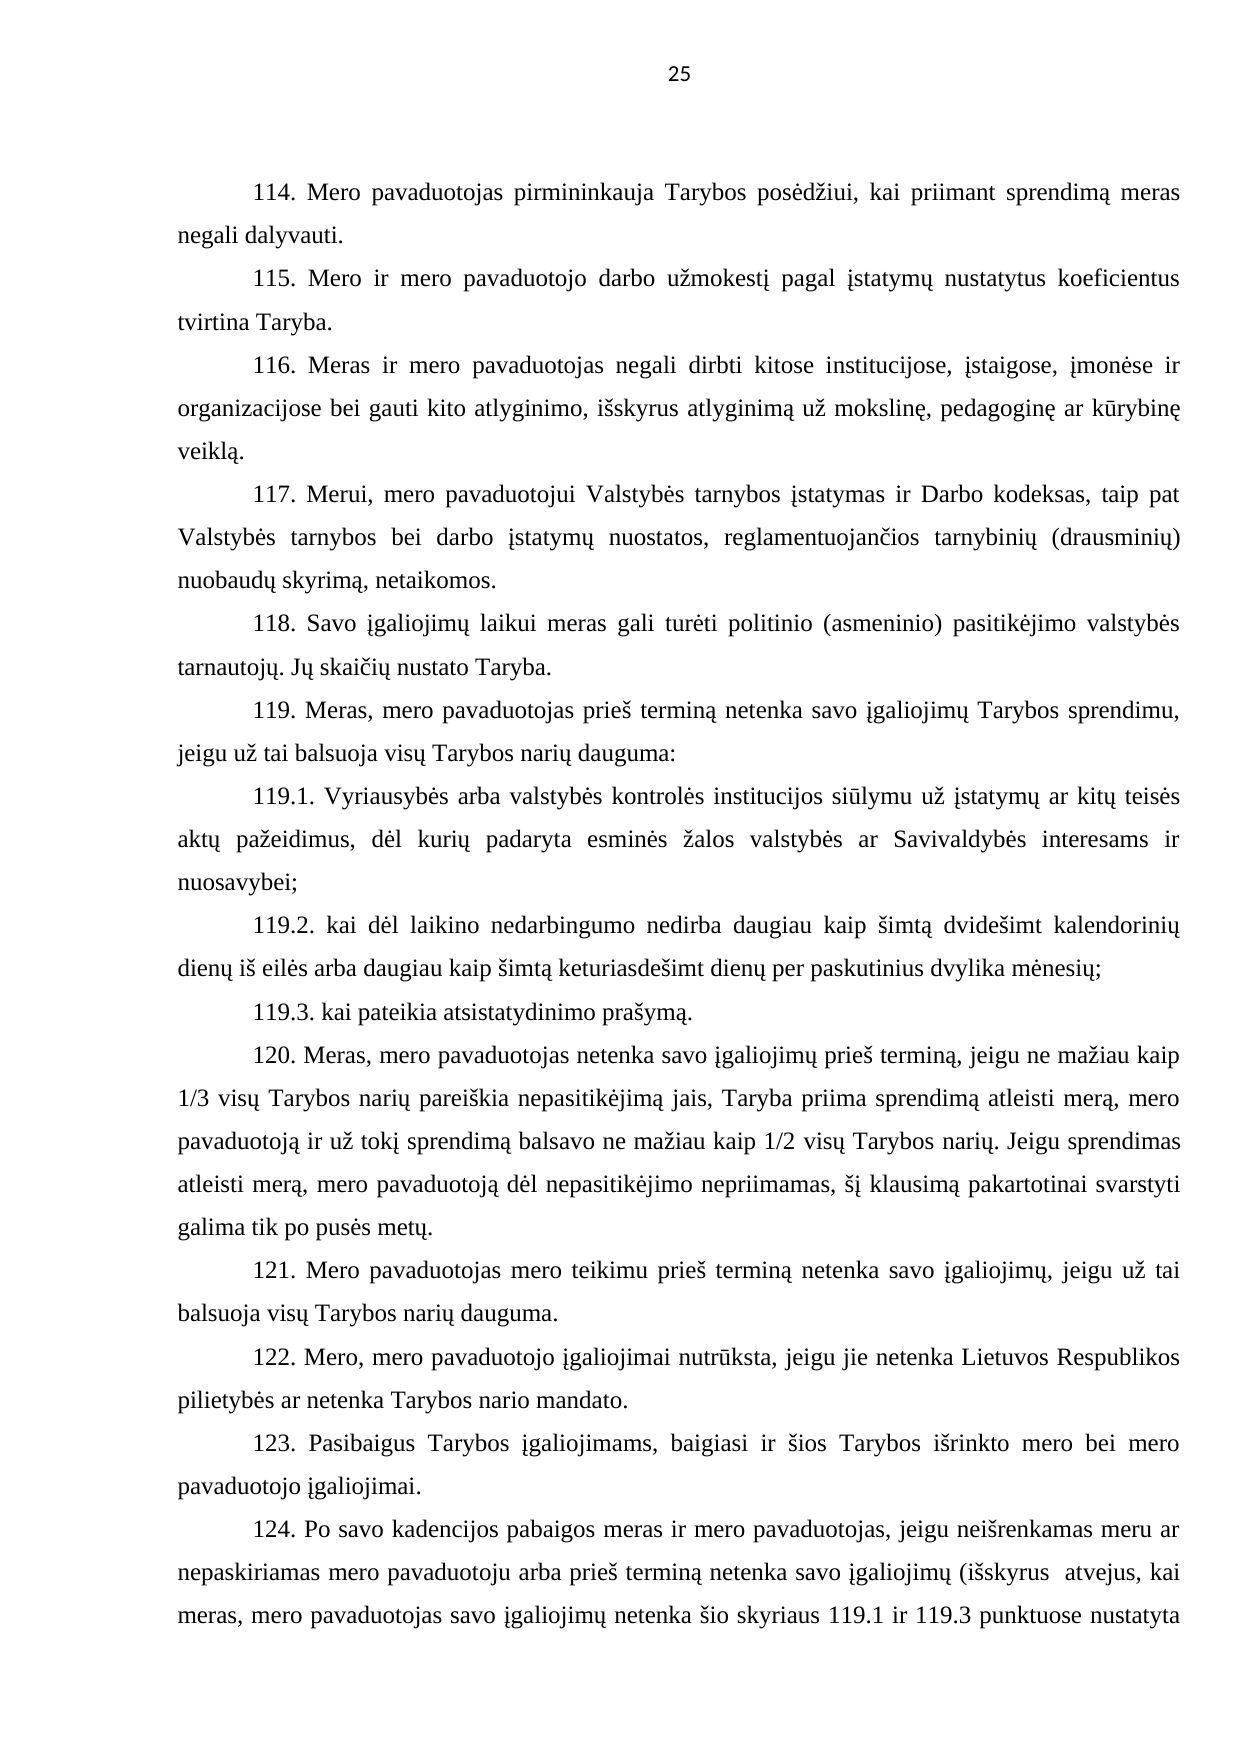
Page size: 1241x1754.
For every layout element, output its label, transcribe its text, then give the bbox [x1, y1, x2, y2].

text 118. Savo įgaliojimų laikui meras gali turėti politinio (asmeninio) pasitikėjimo valstybės tarnautojų. Jų skaičių nustato Taryba. [177, 608, 1181, 680]
text 119.3. kai pateikia atsistatydinimo prašymą. [177, 997, 1181, 1025]
text 121. Mero pavaduotojas mero teikimu prieš terminą netenka savo įgaliojimų, jeigu už tai balsuoja visų Tarybos narių dauguma. [177, 1255, 1181, 1327]
text 123. Pasibaigus Tarybos įgaliojimams, baigiasi ir šios Tarybos išrinkto mero bei mero pavaduotojo įgaliojimai. [177, 1428, 1181, 1500]
text 119. Meras, mero pavaduotojas prieš terminą netenka savo įgaliojimų Tarybos sprendimu, jeigu už tai balsuoja visų Tarybos narių dauguma: [177, 695, 1181, 767]
text 117. Merui, mero pavaduotojui Valstybės tarnybos įstatymas ir Darbo kodeksas, taip pat Valstybės tarnybos bei darbo įstatymų nuostatos, reglamentuojančios tarnybinių (drausminių) nuobaudų skyrimą, netaikomos. [177, 479, 1181, 594]
text 119.2. kai dėl laikino nedarbingumo nedirba daugiau kaip šimtą dvidešimt kalendorinių dienų iš eilės arba daugiau kaip šimtą keturiasdešimt dienų per paskutinius dvylika mėnesių; [177, 910, 1181, 982]
text 115. Mero ir mero pavaduotojo darbo užmokestį pagal įstatymų nustatytus koeficientus tvirtina Taryba. [177, 263, 1181, 335]
text 122. Mero, mero pavaduotojo įgaliojimai nutrūksta, jeigu jie netenka Lietuvos Respublikos pilietybės ar netenka Tarybos nario mandato. [177, 1342, 1181, 1413]
text 124. Po savo kadencijos pabaigos meras ir mero pavaduotojas, jeigu neišrenkamas meru ar nepaskiriamas mero pavaduotoju arba prieš terminą netenka savo įgaliojimų (išskyrus atvejus, kai meras, mero pavaduotojas savo įgaliojimų netenka šio skyriaus 119.1 ir 119.3 punktuose nustatyta [177, 1514, 1181, 1629]
text 119.1. Vyriausybės arba valstybės kontrolės institucijos siūlymu už įstatymų ar kitų teisės aktų pažeidimus, dėl kurių padaryta esminės žalos valstybės ar Savivaldybės interesams ir nuosavybei; [177, 781, 1181, 896]
text 114. Mero pavaduotojas pirmininkauja Tarybos posėdžiui, kai priimant sprendimą meras negali dalyvauti. [177, 177, 1181, 249]
text 116. Meras ir mero pavaduotojas negali dirbti kitose institucijose, įstaigose, įmonėse ir organizacijose bei gauti kito atlyginimo, išskyrus atlyginimą už mokslinę, pedagoginę ar kūrybinę veiklą. [177, 350, 1181, 465]
text 120. Meras, mero pavaduotojas netenka savo įgaliojimų prieš terminą, jeigu ne mažiau kaip 1/3 visų Tarybos narių pareiškia nepasitikėjimą jais, Taryba priima sprendimą atleisti merą, mero pavaduotoją ir už tokį sprendimą balsavo ne mažiau kaip 1/2 visų Tarybos narių. Jeigu sprendimas atleisti merą, mero pavaduotoją dėl nepasitikėjimo nepriimamas, šį klausimą pakartotinai svarstyti galima tik po pusės metų. [177, 1040, 1181, 1241]
